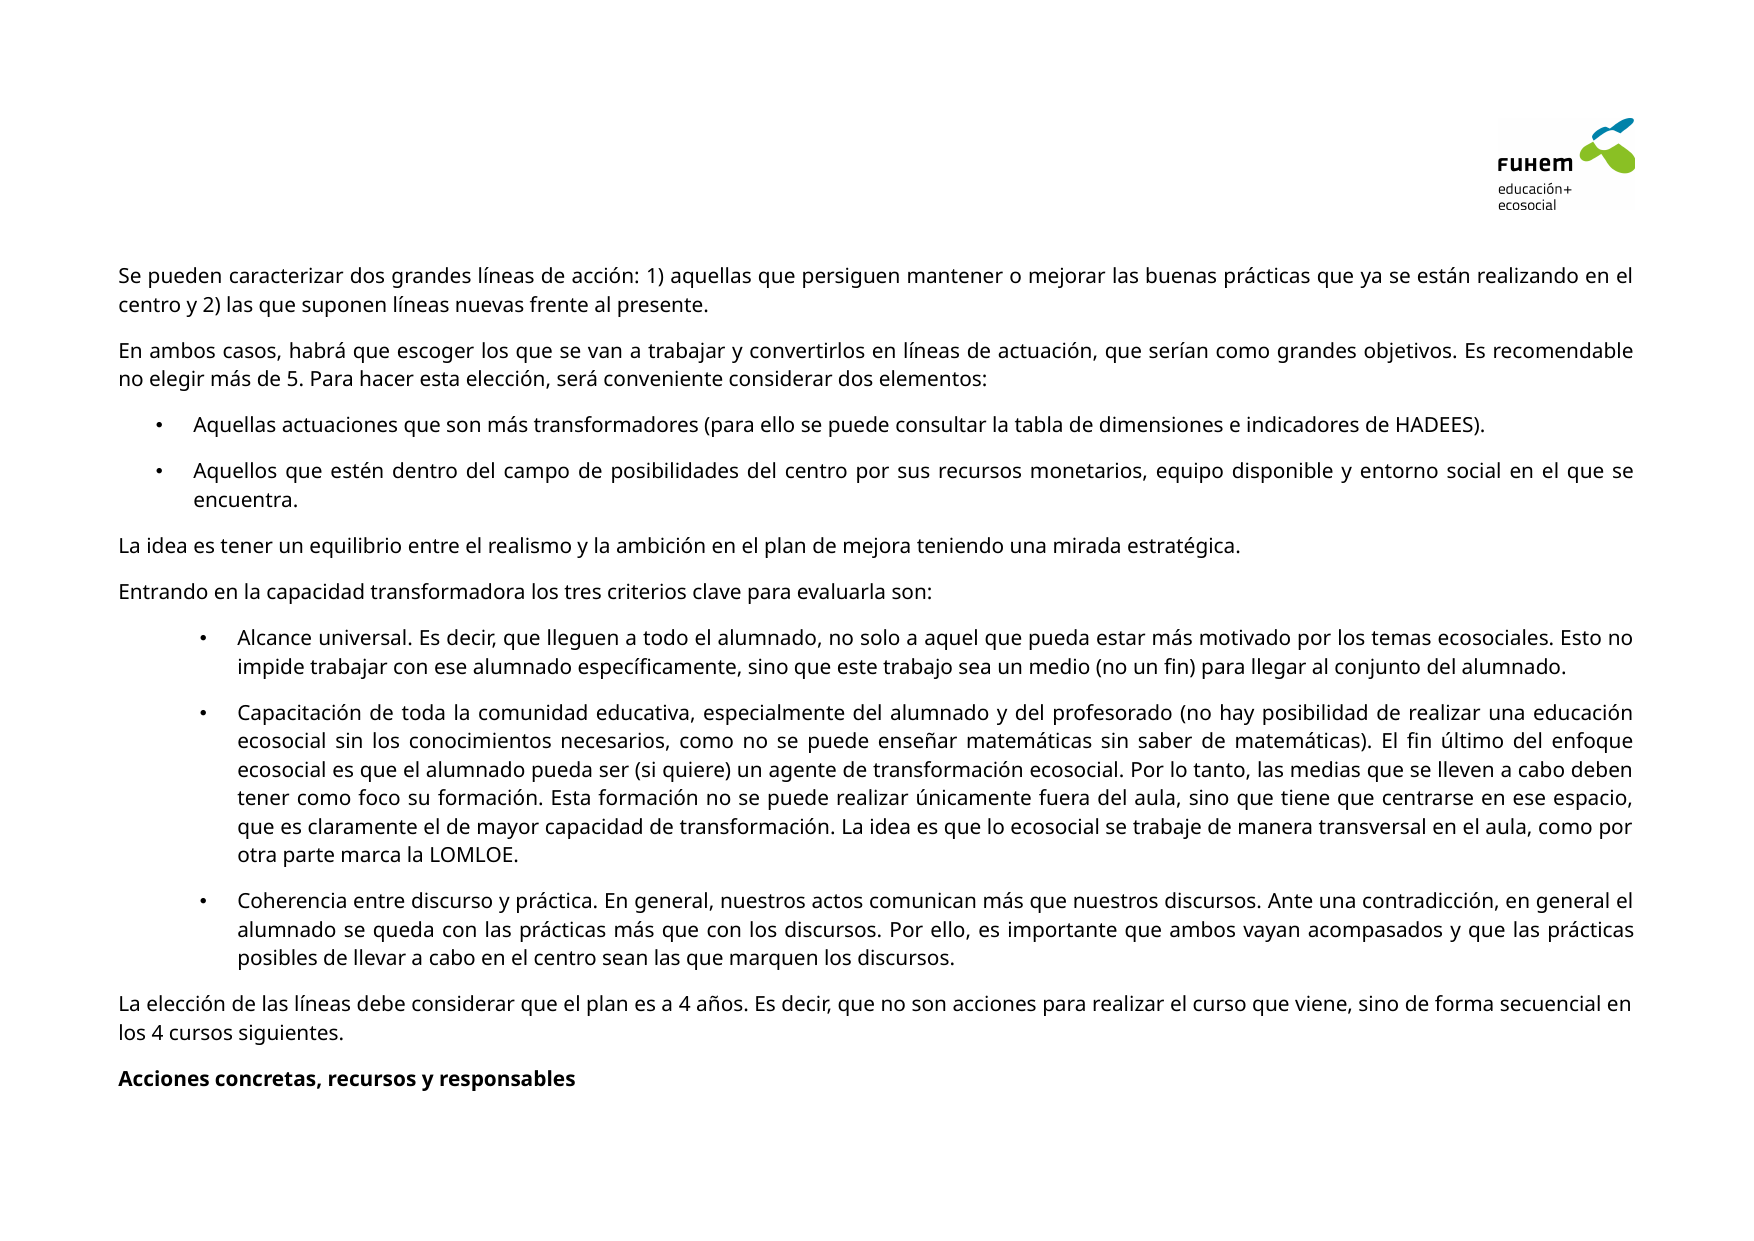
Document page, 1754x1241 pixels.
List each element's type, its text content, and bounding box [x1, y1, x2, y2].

text En ambos casos, habrá que escoger los que se van a trabajar y convertirlos en líneas de actuación, que serían como grandes objetivos. Es recomendable no elegir más de 5. Para hacer esta elección, será conveniente considerar dos elementos: [118, 336, 1636, 393]
text La elección de las líneas debe considerar que el plan es a 4 años. Es decir, que no son acciones para realizar el curso que viene, sino de forma secuencial en los 4 cursos siguientes. [118, 989, 1636, 1046]
text Acciones concretas, recursos y responsables [118, 1064, 1636, 1092]
text Se pueden caracterizar dos grandes líneas de acción: 1) aquellas que persiguen mantener o mejorar las buenas prácticas que ya se están realizando en el centro y 2) las que suponen líneas nuevas frente al presente. [118, 261, 1636, 318]
list Alcance universal. Es decir, que lleguen a todo el alumnado, no solo a aquel que pueda estar más motivado por los temas ecosociales. Esto no impide trabajar con ese alumnado específicamente, sino que este trabajo sea un medio (no un fin) para llegar al conjunto del alumnado. [199, 623, 1636, 680]
list Aquellas actuaciones que son más transformadores (para ello se puede consultar la tabla de dimensiones e indicadores de HADEES). [156, 411, 1636, 439]
picture [1498, 118, 1635, 210]
list Capacitación de toda la comunidad educativa, especialmente del alumnado y del profesorado (no hay posibilidad de realizar una educación ecosocial sin los conocimientos necesarios, como no se puede enseñar matemáticas sin saber de matemáticas). El fin último del enfoque ecosocial es que el alumnado pueda ser (si quiere) un agente de transformación ecosocial. Por lo tanto, las medias que se lleven a cabo deben tener como foco su formación. Esta formación no se puede realizar únicamente fuera del aula, sino que tiene que centrarse en ese espacio, que es claramente el de mayor capacidad de transformación. La idea es que lo ecosocial se trabaje de manera transversal en el aula, como por otra parte marca la LOMLOE. [199, 698, 1636, 869]
text Entrando en la capacidad transformadora los tres criterios clave para evaluarla son: [118, 577, 1636, 606]
list Coherencia entre discurso y práctica. En general, nuestros actos comunican más que nuestros discursos. Ante una contradicción, en general el alumnado se queda con las prácticas más que con los discursos. Por ello, es importante que ambos vayan acompasados y que las prácticas posibles de llevar a cabo en el centro sean las que marquen los discursos. [199, 886, 1636, 972]
list Aquellos que estén dentro del campo de posibilidades del centro por sus recursos monetarios, equipo disponible y entorno social en el que se encuentra. [156, 457, 1636, 513]
text La idea es tener un equilibrio entre el realismo y la ambición en el plan de mejora teniendo una mirada estratégica. [118, 531, 1636, 560]
